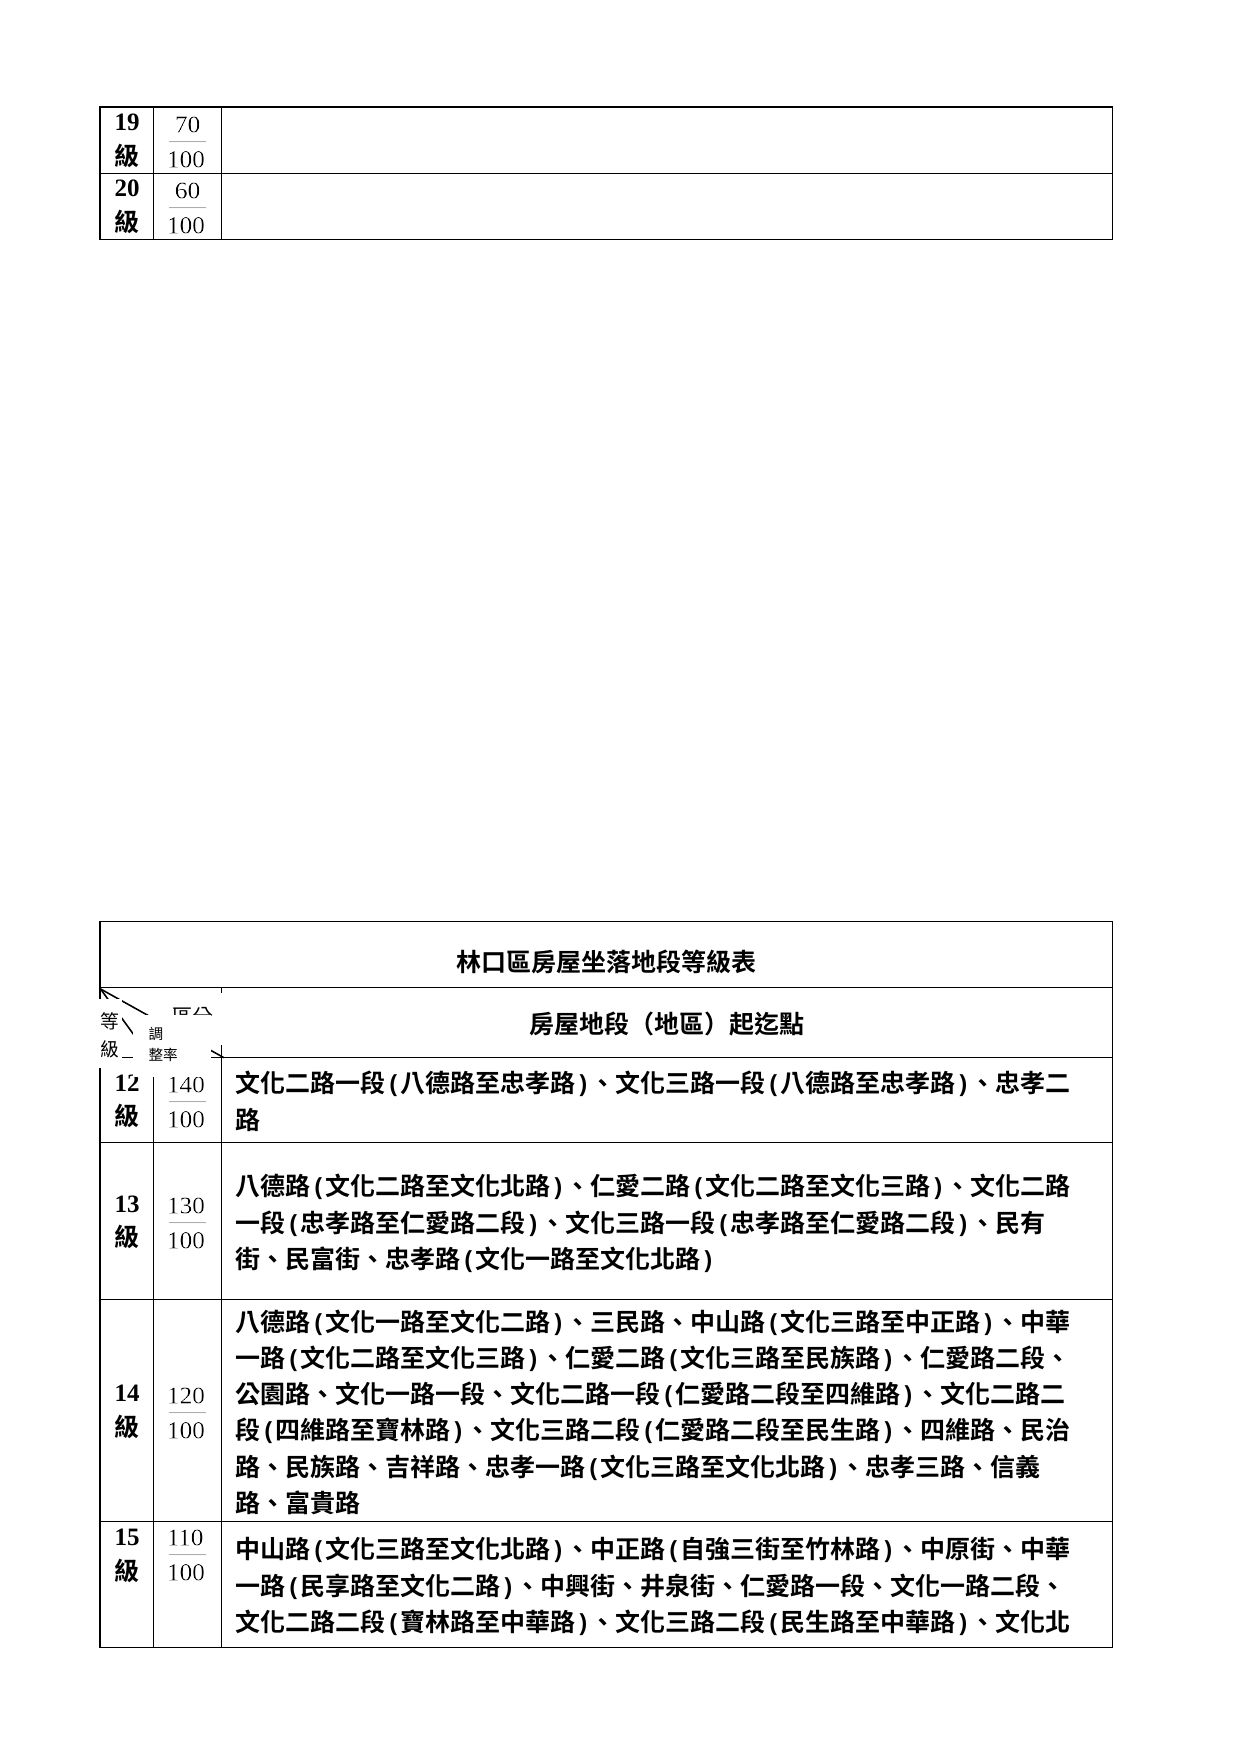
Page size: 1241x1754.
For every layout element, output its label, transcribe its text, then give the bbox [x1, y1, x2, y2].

table_cell [154, 1522, 221, 1647]
table_cell [222, 1058, 1112, 1142]
table_cell [222, 174, 1112, 238]
table_cell [222, 1300, 233, 1521]
table_cell [154, 108, 221, 172]
table_cell [222, 1522, 233, 1647]
table_header 林口區房屋坐落地段等級表 [101, 922, 1112, 987]
table_cell [1081, 1300, 1112, 1521]
table_cell [85, 988, 221, 1077]
table_cell 房屋地段（地區）起迄點 [222, 988, 1112, 1057]
table_cell 12級 [101, 1058, 153, 1142]
table_cell 14級 [101, 1300, 153, 1521]
table_cell 15級 [101, 1522, 153, 1647]
table_cell 19級 [101, 108, 153, 172]
table_cell [222, 1143, 233, 1299]
table_header 林口區房屋坐落地段等級表 [157, 993, 229, 1045]
table_cell [1092, 1143, 1112, 1299]
table_cell [154, 174, 221, 238]
table_cell 20級 [101, 174, 153, 238]
table_cell [154, 1058, 221, 1142]
table_header 文化二路一段(八德路至忠孝路)、文化三路一段(八德路至忠孝路)、忠孝二路 [233, 1063, 1089, 1138]
table_cell [154, 1143, 221, 1299]
table_cell [1077, 1522, 1112, 1647]
table_cell [154, 1300, 221, 1521]
table_header 中山路(文化三路至文化北路)、中正路(自強三街至竹林路)、中原街、中華一路(民享路至文化二路)、中興街、井泉街、仁愛路一段、文化一路二段、文化二路二段(寶林路至中華路)、文化三路二段(民生路至中華路)、文化北路一段、文明街、民享路、民權路、吉林街、忠孝一路(文化北路至南勢二街)、忠孝路(文化一路至麗園二街)、林口路(中山路至中正路)、南勢街(文化北路一段至民族路)、粉寮路一段、惠民街、新生街、新寮路、麗園一街、麗園二街 [233, 1522, 1077, 1647]
table_header 八德路(文化二路至文化北路)、仁愛二路(文化二路至文化三路)、文化二路一段(忠孝路至仁愛路二段)、文化三路一段(忠孝路至仁愛路二段)、民有街、民富街、忠孝路(文化一路至文化北路) [233, 1143, 1092, 1299]
table_cell [196, 1078, 201, 1091]
table_cell [222, 108, 1112, 172]
table_cell 13級 [101, 1143, 153, 1299]
table_header 八德路(文化一路至文化二路)、三民路、中山路(文化三路至中正路)、中華一路(文化二路至文化三路)、仁愛二路(文化三路至民族路)、仁愛路二段、公園路、文化一路一段、文化二路一段(仁愛路二段至四維路)、文化二路二段(四維路至寶林路)、文化三路二段(仁愛路二段至民生路)、四維路、民治路、民族路、吉祥路、忠孝一路(文化三路至文化北路)、忠孝三路、信義路、富貴路 [233, 1300, 1081, 1521]
